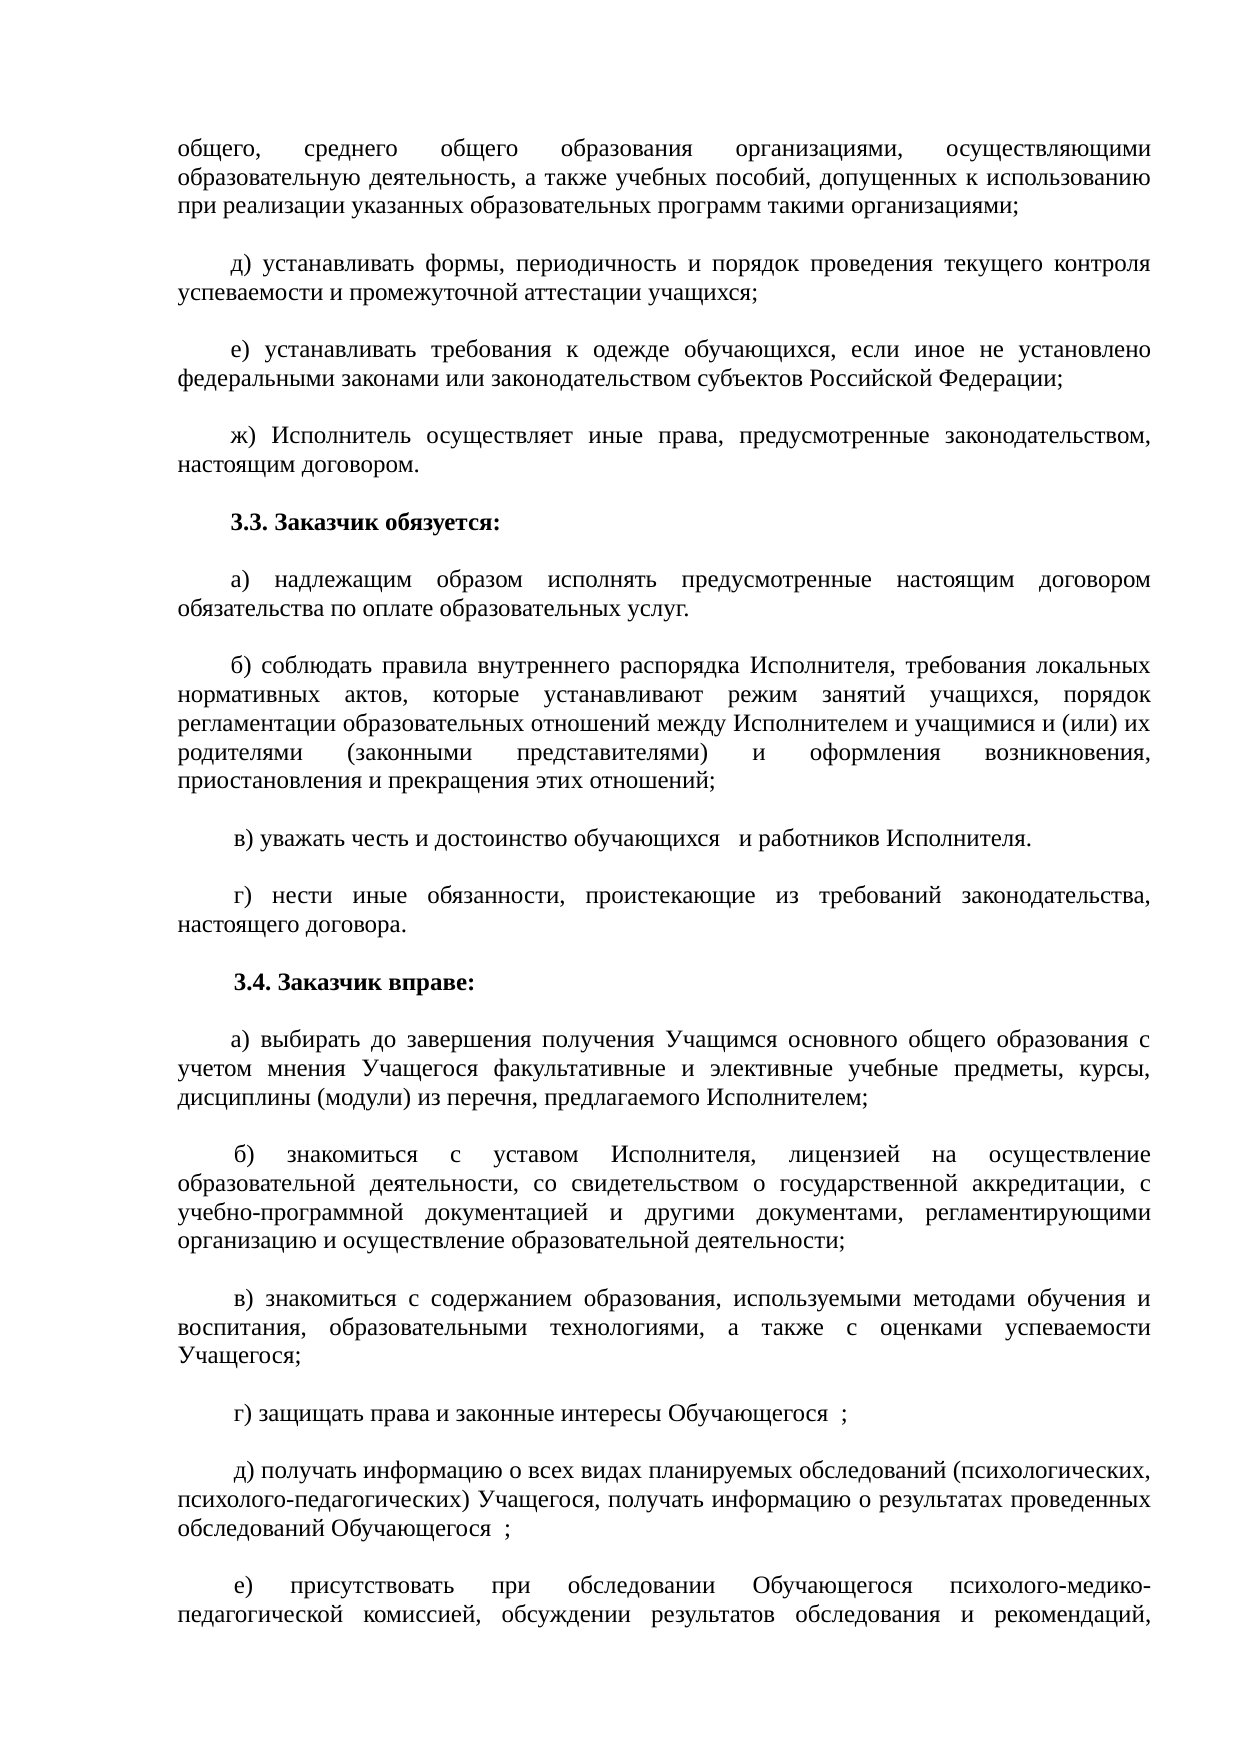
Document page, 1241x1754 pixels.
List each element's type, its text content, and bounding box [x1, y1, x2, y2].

text 3.3. Заказчик обязуется: [177, 507, 1152, 535]
text е) устанавливать требования к одежде обучающихся, если иное не установлено федеральными законами или законодательством субъектов Российской Федерации; [177, 334, 1152, 392]
text б) знакомиться с уставом Исполнителя, лицензией на осуществление образовательной деятельности, со свидетельством о государственной аккредитации, с учебно-программной документацией и другими документами, регламентирующими организацию и осуществление образовательной деятельности; [177, 1139, 1152, 1254]
text а) надлежащим образом исполнять предусмотренные настоящим договором обязательства по оплате образовательных услуг. [177, 564, 1152, 622]
text г) защищать права и законные интересы Обучающегося ; [177, 1398, 1152, 1427]
text 3.4. Заказчик вправе: [177, 967, 1152, 995]
text д) устанавливать формы, периодичность и порядок проведения текущего контроля успеваемости и промежуточной аттестации учащихся; [177, 248, 1152, 305]
text а) выбирать до завершения получения Учащимся основного общего образования с учетом мнения Учащегося факультативные и элективные учебные предметы, курсы, дисциплины (модули) из перечня, предлагаемого Исполнителем; [177, 1024, 1152, 1110]
text в) знакомиться с содержанием образования, используемыми методами обучения и воспитания, образовательными технологиями, а также с оценками успеваемости Учащегося; [177, 1283, 1152, 1369]
text д) получать информацию о всех видах планируемых обследований (психологических, психолого-педагогических) Учащегося, получать информацию о результатах проведенных обследований Обучающегося ; [177, 1455, 1152, 1542]
text в) уважать честь и достоинство обучающихся и работников Исполнителя. [177, 823, 1152, 852]
text г) нести иные обязанности, проистекающие из требований законодательства, настоящего договора. [177, 880, 1152, 938]
text общего, среднего общего образования организациями, осуществляющими образовательную деятельность, а также учебных пособий, допущенных к использованию при реализации указанных образовательных программ такими организациями; [177, 133, 1152, 219]
text б) соблюдать правила внутреннего распорядка Исполнителя, требования локальных нормативных актов, которые устанавливают режим занятий учащихся, порядок регламентации образовательных отношений между Исполнителем и учащимися и (или) их родителями (законными представителями) и оформления возникновения, приостановления и прекращения этих отношений; [177, 650, 1152, 794]
text ж) Исполнитель осуществляет иные права, предусмотренные законодательством, настоящим договором. [177, 420, 1152, 478]
text е) присутствовать при обследовании Обучающегося психолого-медико-педагогической комиссией, обсуждении результатов обследования и рекомендаций, [177, 1570, 1152, 1628]
